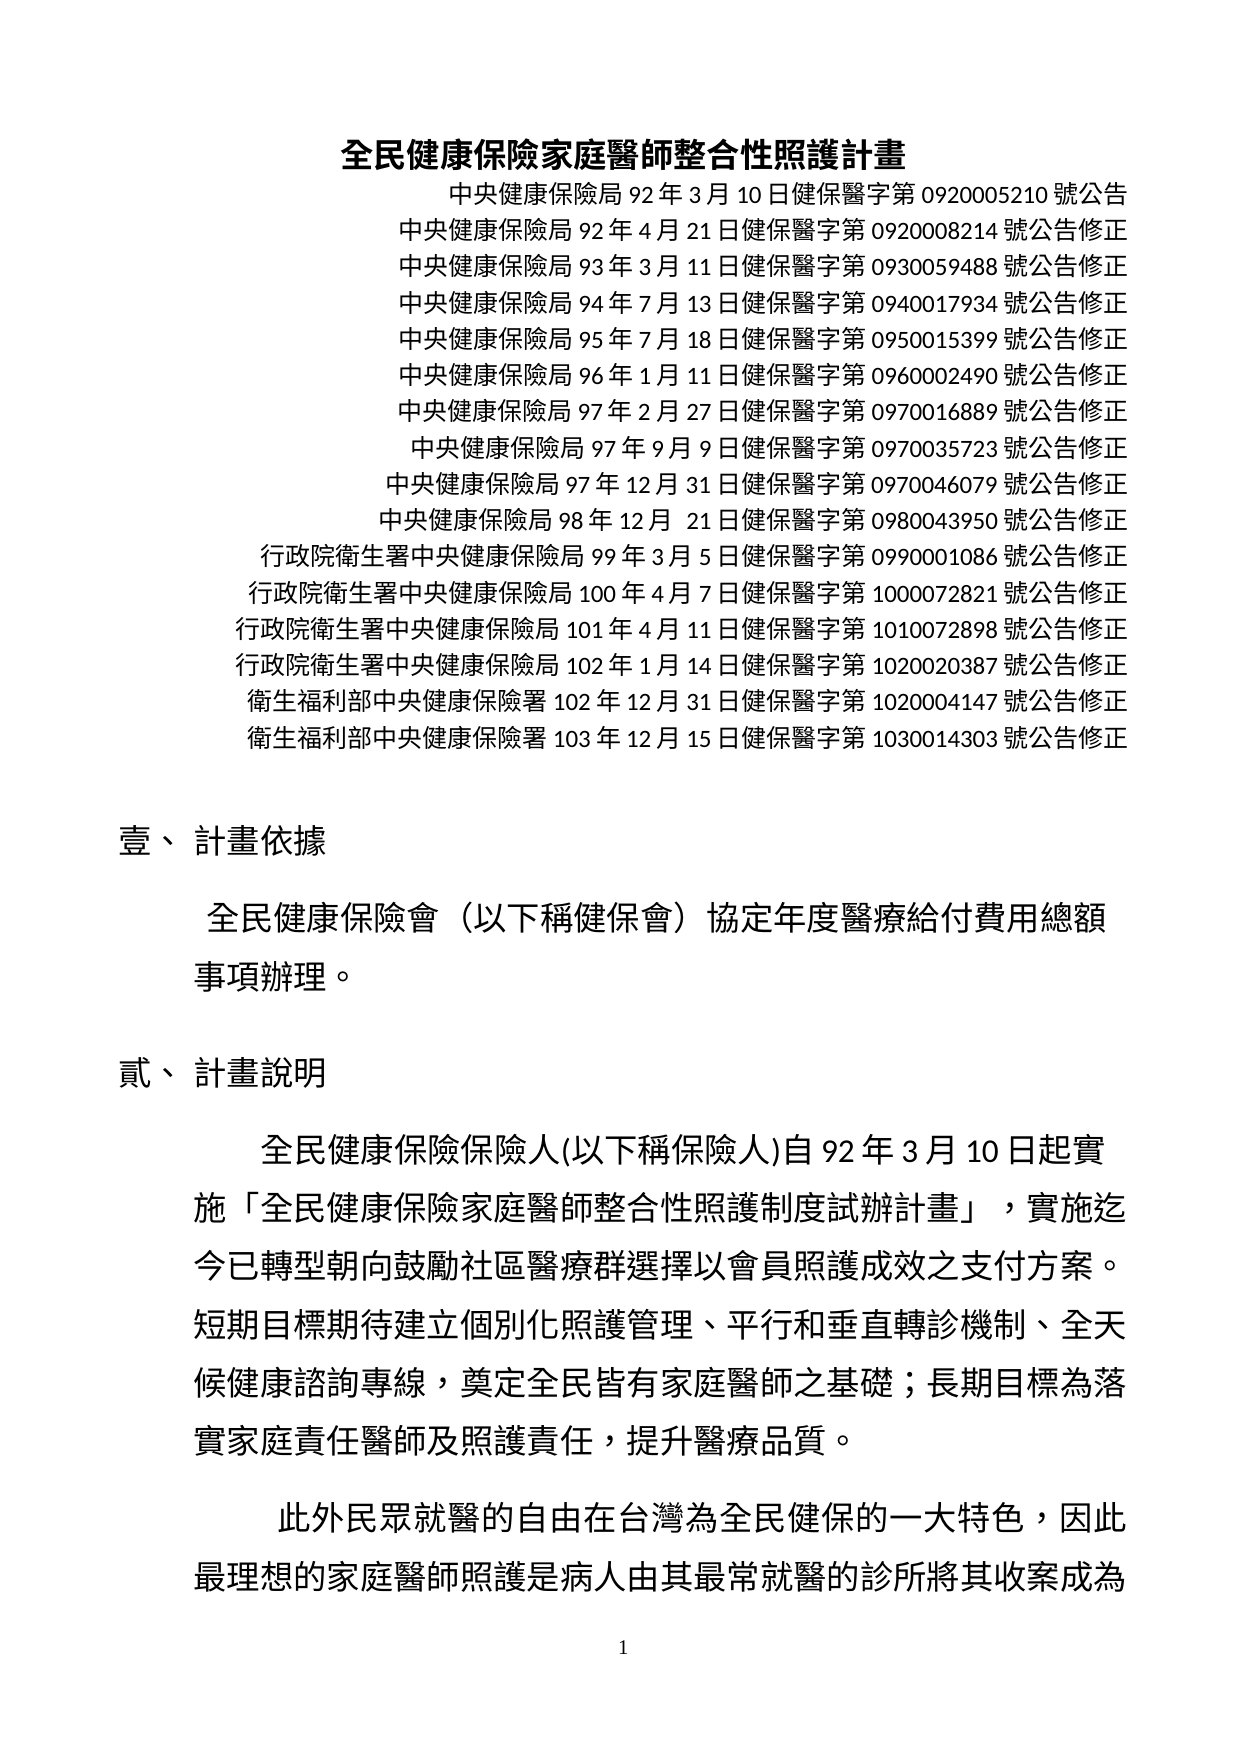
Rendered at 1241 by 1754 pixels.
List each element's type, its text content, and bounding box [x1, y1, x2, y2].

text 衛生福利部中央健康保險署102年12月31日健保醫字第1020004147號公告修正 [118, 682, 1128, 718]
text 中央健康保險局92年3月10日健保醫字第0920005210號公告 [118, 174, 1128, 211]
text 中央健康保險局97年9月9日健保醫字第0970035723號公告修正 [118, 428, 1128, 464]
text 此外民眾就醫的自由在台灣為全民健保的一大特色，因此最理想的家庭醫師照護是病人由其最常就醫的診所將其收案成為 [193, 1484, 1128, 1601]
text 中央健康保險局96年1月11日健保醫字第0960002490號公告修正 [118, 356, 1128, 392]
text 中央健康保險局93年3月11日健保醫字第0930059488號公告修正 [118, 247, 1128, 283]
text 中央健康保險局97年12月31日健保醫字第0970046079 號公告修正 [118, 464, 1128, 501]
text 中央健康保險局97年2 月27日健保醫字第0970016889號公告修正 [118, 392, 1128, 428]
list 計畫依據 [118, 807, 1128, 865]
list 計畫說明 [118, 1038, 1128, 1097]
text 中央健康保險局92年4月21日健保醫字第0920008214號公告修正 [118, 211, 1128, 247]
text 行政院衛生署中央健康保險局101年4月11日健保醫字第1010072898號公告修正 [118, 609, 1128, 646]
text 全民健康保險家庭醫師整合性照護計畫 [118, 112, 1128, 174]
list 全民健康保險會（以下稱健保會）協定年度醫療給付費用總額事項辦理。 [118, 884, 1127, 1001]
text 衛生福利部中央健康保險署103年12月15日健保醫字第1030014303號公告修正 [118, 718, 1128, 754]
text 行政院衛生署中央健康保險局99年3月5日健保醫字第0990001086號公告修正 [118, 537, 1128, 573]
text 行政院衛生署中央健康保險局100年4月7日健保醫字第1000072821號公告修正 [118, 573, 1128, 609]
text 全民健康保險保險人(以下稱保險人)自92年3月10日起實施「全民健康保險家庭醫師整合性照護制度試辦計畫」，實施迄今已轉型朝向鼓勵社區醫療群選擇以會員照護成效之支付方案。短期目標期待建立個別化照護管理、平行和垂直轉診機制、全天候健康諮詢專線，奠定全民皆有家庭醫師之基礎；長期目標為落實家庭責任醫師及照護責任，提升醫療品質。 [193, 1115, 1128, 1465]
text 中央健康保險局94年7月13日健保醫字第0940017934號公告修正 [118, 283, 1128, 319]
text 中央健康保險局98年12月 21日健保醫字第0980043950號公告修正 [118, 501, 1128, 537]
text 中央健康保險局95年7月18日健保醫字第0950015399號公告修正 [118, 319, 1128, 356]
text 行政院衛生署中央健康保險局102年1月14日健保醫字第1020020387號公告修正 [118, 646, 1128, 682]
